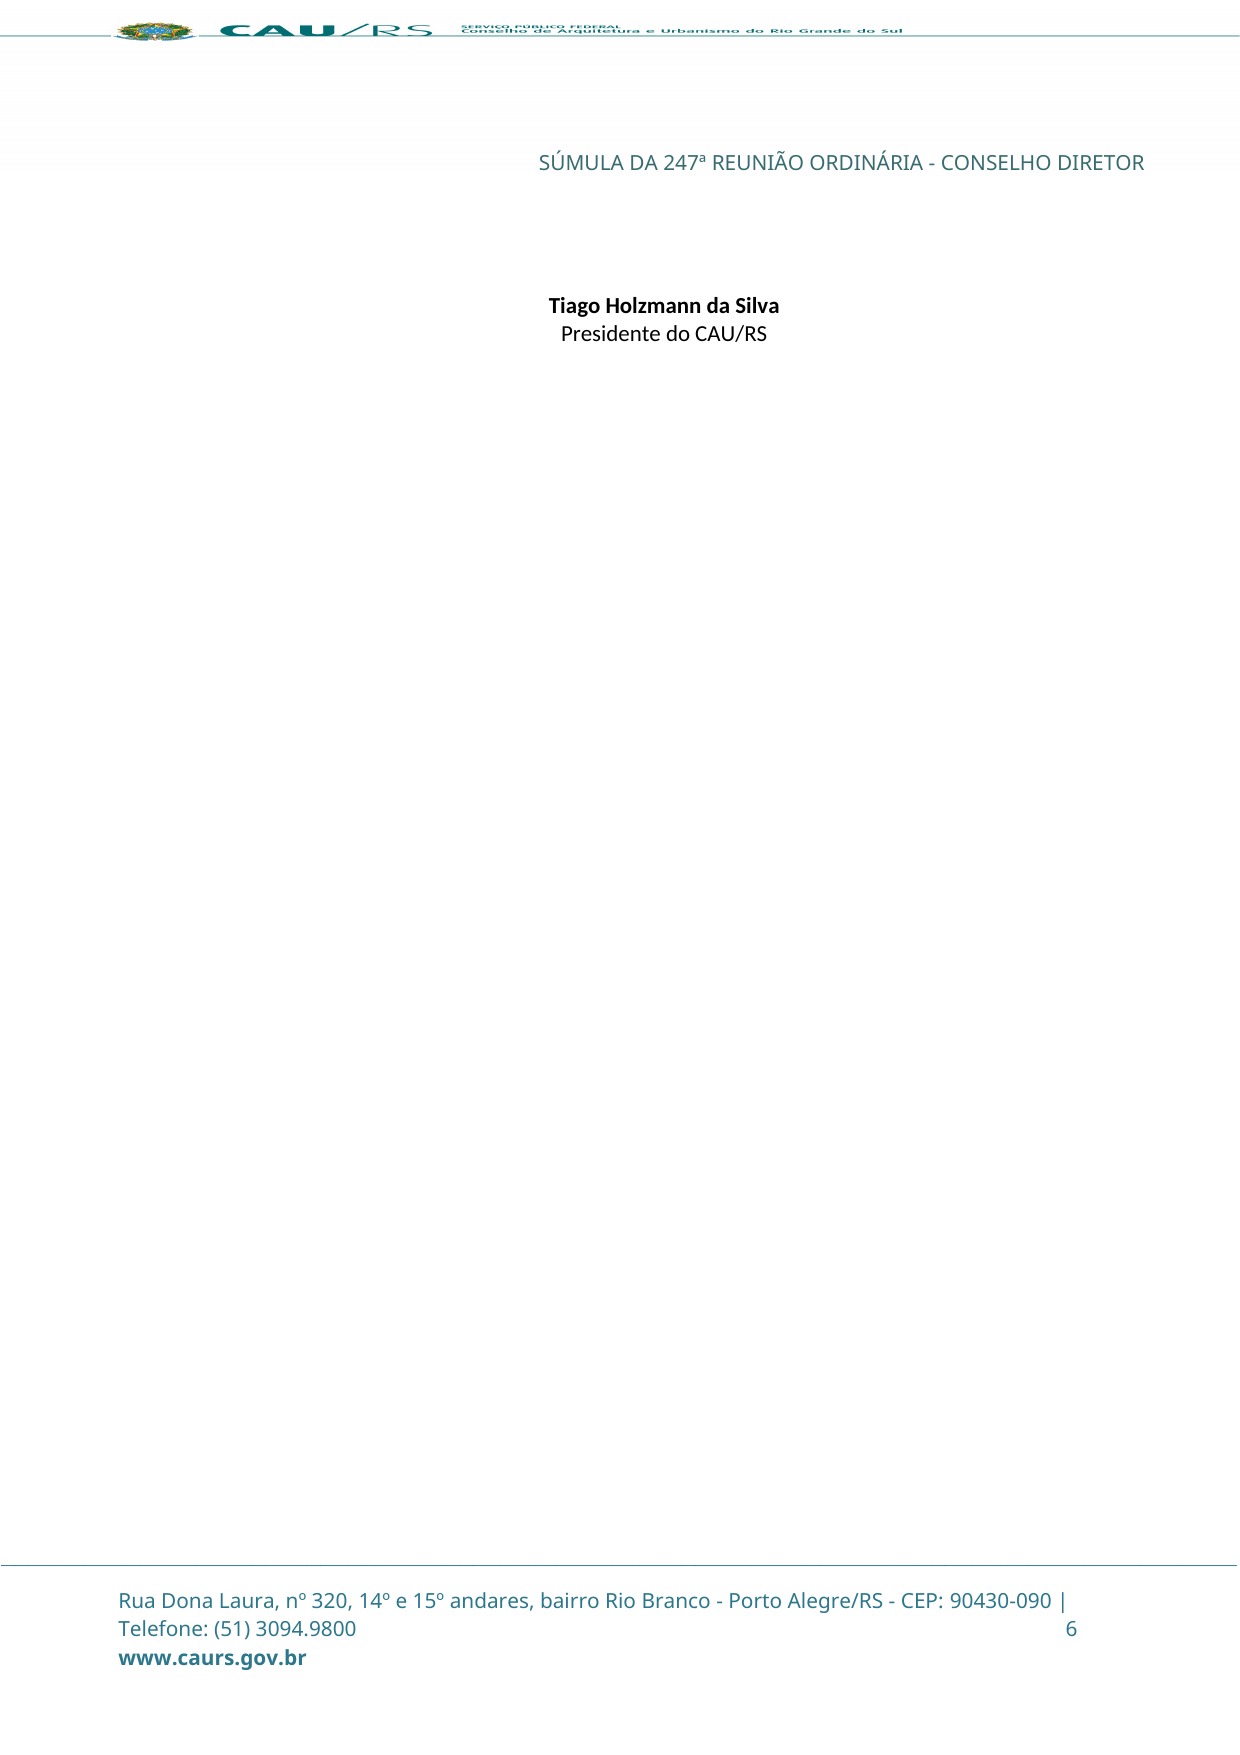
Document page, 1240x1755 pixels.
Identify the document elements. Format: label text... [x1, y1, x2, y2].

text Tiago Holzmann da Silva [177, 291, 1151, 319]
text Presidente do CAU/RS [177, 319, 1151, 347]
